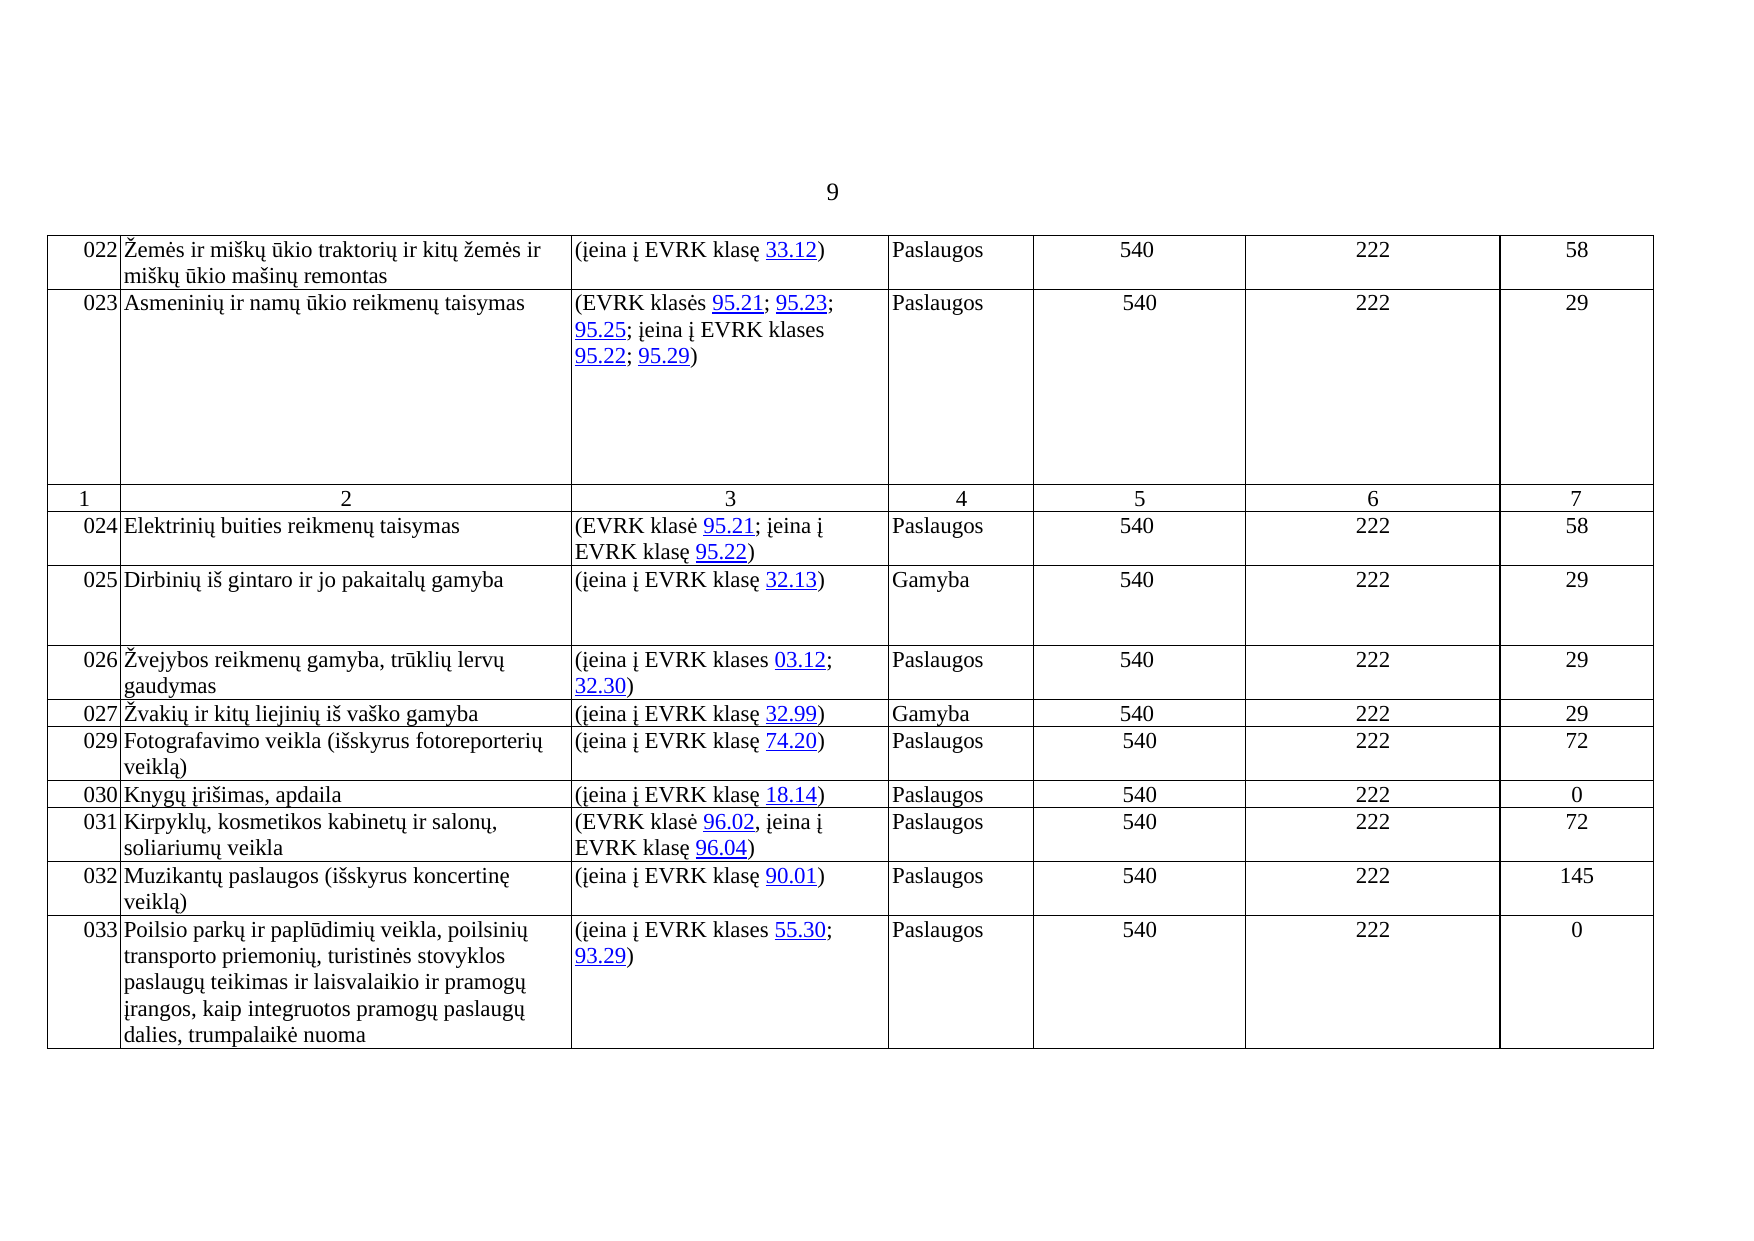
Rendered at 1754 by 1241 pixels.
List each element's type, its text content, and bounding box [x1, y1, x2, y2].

table_cell 030 [48, 781, 120, 807]
table_cell 58 [1501, 236, 1653, 288]
table_cell Paslaugos [889, 290, 1033, 483]
table_cell 222 [1246, 727, 1499, 780]
table_cell 0 [1501, 916, 1653, 1047]
table_cell Kirpyklų, kosmetikos kabinetų ir salonų, soliariumų veikla [121, 808, 571, 861]
table_cell (įeina į EVRK klasę 32.13) [572, 566, 888, 645]
table_cell 29 [1501, 566, 1653, 645]
table_cell Paslaugos [889, 646, 1033, 698]
table_cell (įeina į EVRK klases 55.30; 93.29) [572, 916, 888, 1047]
table_cell 540 [1034, 781, 1245, 807]
table_cell Paslaugos [889, 236, 1033, 288]
table_cell 0 [1501, 781, 1653, 807]
table_cell 72 [1501, 727, 1653, 780]
table_cell Knygų įrišimas, apdaila [121, 781, 571, 807]
table_cell Fotografavimo veikla (išskyrus fotoreporterių veiklą) [121, 727, 571, 780]
table_cell 025 [48, 566, 120, 645]
table_cell (įeina į EVRK klasę 18.14) [572, 781, 888, 807]
table_cell (įeina į EVRK klasę 33.12) [572, 236, 888, 288]
table_cell 1 [48, 485, 120, 511]
table_cell Asmeninių ir namų ūkio reikmenų taisymas [121, 290, 571, 483]
table_cell Paslaugos [889, 916, 1033, 1047]
table_cell 027 [48, 700, 120, 726]
table_cell 024 [48, 512, 120, 565]
table_cell 7 [1501, 485, 1653, 511]
table_cell Paslaugos [889, 808, 1033, 861]
table_cell Žvejybos reikmenų gamyba, trūklių lervų gaudymas [121, 646, 571, 698]
table_cell 540 [1034, 916, 1245, 1047]
table_cell (įeina į EVRK klasę 32.99) [572, 700, 888, 726]
table_cell 72 [1501, 808, 1653, 861]
table_cell (EVRK klasė 96.02, įeina į EVRK klasę 96.04) [572, 808, 888, 861]
table_cell 5 [1034, 485, 1245, 511]
table_cell 026 [48, 646, 120, 698]
table_cell 540 [1034, 566, 1245, 645]
table_cell 222 [1246, 781, 1499, 807]
table_cell Gamyba [889, 700, 1033, 726]
table_cell 222 [1246, 512, 1499, 565]
table_cell 031 [48, 808, 120, 861]
table_cell (įeina į EVRK klases 03.12; 32.30) [572, 646, 888, 698]
table_cell Paslaugos [889, 862, 1033, 914]
table_cell 029 [48, 727, 120, 780]
table_cell (įeina į EVRK klasę 90.01) [572, 862, 888, 914]
table_cell 2 [121, 485, 571, 511]
table_cell 3 [572, 485, 888, 511]
table_cell 222 [1246, 862, 1499, 914]
table_cell Paslaugos [889, 727, 1033, 780]
table_cell 29 [1501, 646, 1653, 698]
table_cell (įeina į EVRK klasę 74.20) [572, 727, 888, 780]
table_cell 29 [1501, 290, 1653, 483]
table_cell 540 [1034, 646, 1245, 698]
table_cell Paslaugos [889, 512, 1033, 565]
table_cell 032 [48, 862, 120, 914]
table_cell 540 [1034, 700, 1245, 726]
table_cell Žvakių ir kitų liejinių iš vaško gamyba [121, 700, 571, 726]
table_cell 58 [1501, 512, 1653, 565]
table_cell 6 [1246, 485, 1499, 511]
table_cell 222 [1246, 808, 1499, 861]
table_cell 222 [1246, 566, 1499, 645]
table_cell 540 [1034, 236, 1245, 288]
table_cell 540 [1034, 512, 1245, 565]
table_cell 540 [1034, 808, 1245, 861]
table_cell 222 [1246, 916, 1499, 1047]
table_cell 540 [1034, 862, 1245, 914]
table_cell 540 [1034, 290, 1245, 483]
table_cell 222 [1246, 290, 1499, 483]
table_cell 022 [48, 236, 120, 288]
table_cell Dirbinių iš gintaro ir jo pakaitalų gamyba [121, 566, 571, 645]
table_cell 29 [1501, 700, 1653, 726]
table_cell 222 [1246, 236, 1499, 288]
table_cell Elektrinių buities reikmenų taisymas [121, 512, 571, 565]
table_cell Poilsio parkų ir paplūdimių veikla, poilsinių transporto priemonių, turistinės stovyklos paslaugų teikimas ir laisvalaikio ir pramogų įrangos, kaip integruotos pramogų paslaugų dalies, trumpalaikė nuoma [121, 916, 571, 1047]
table_cell Muzikantų paslaugos (išskyrus koncertinę veiklą) [121, 862, 571, 914]
table_cell Gamyba [889, 566, 1033, 645]
table_cell 4 [889, 485, 1033, 511]
table_cell 222 [1246, 700, 1499, 726]
table_cell (EVRK klasės 95.21; 95.23; 95.25; įeina į EVRK klases 95.22; 95.29) [572, 290, 888, 483]
table_cell 145 [1501, 862, 1653, 914]
table_cell 033 [48, 916, 120, 1047]
table_cell 540 [1034, 727, 1245, 780]
table_cell (EVRK klasė 95.21; įeina į EVRK klasę 95.22) [572, 512, 888, 565]
table_cell 222 [1246, 646, 1499, 698]
table_cell Žemės ir miškų ūkio traktorių ir kitų žemės ir miškų ūkio mašinų remontas [121, 236, 571, 288]
table_cell 023 [48, 290, 120, 483]
table_cell Paslaugos [889, 781, 1033, 807]
